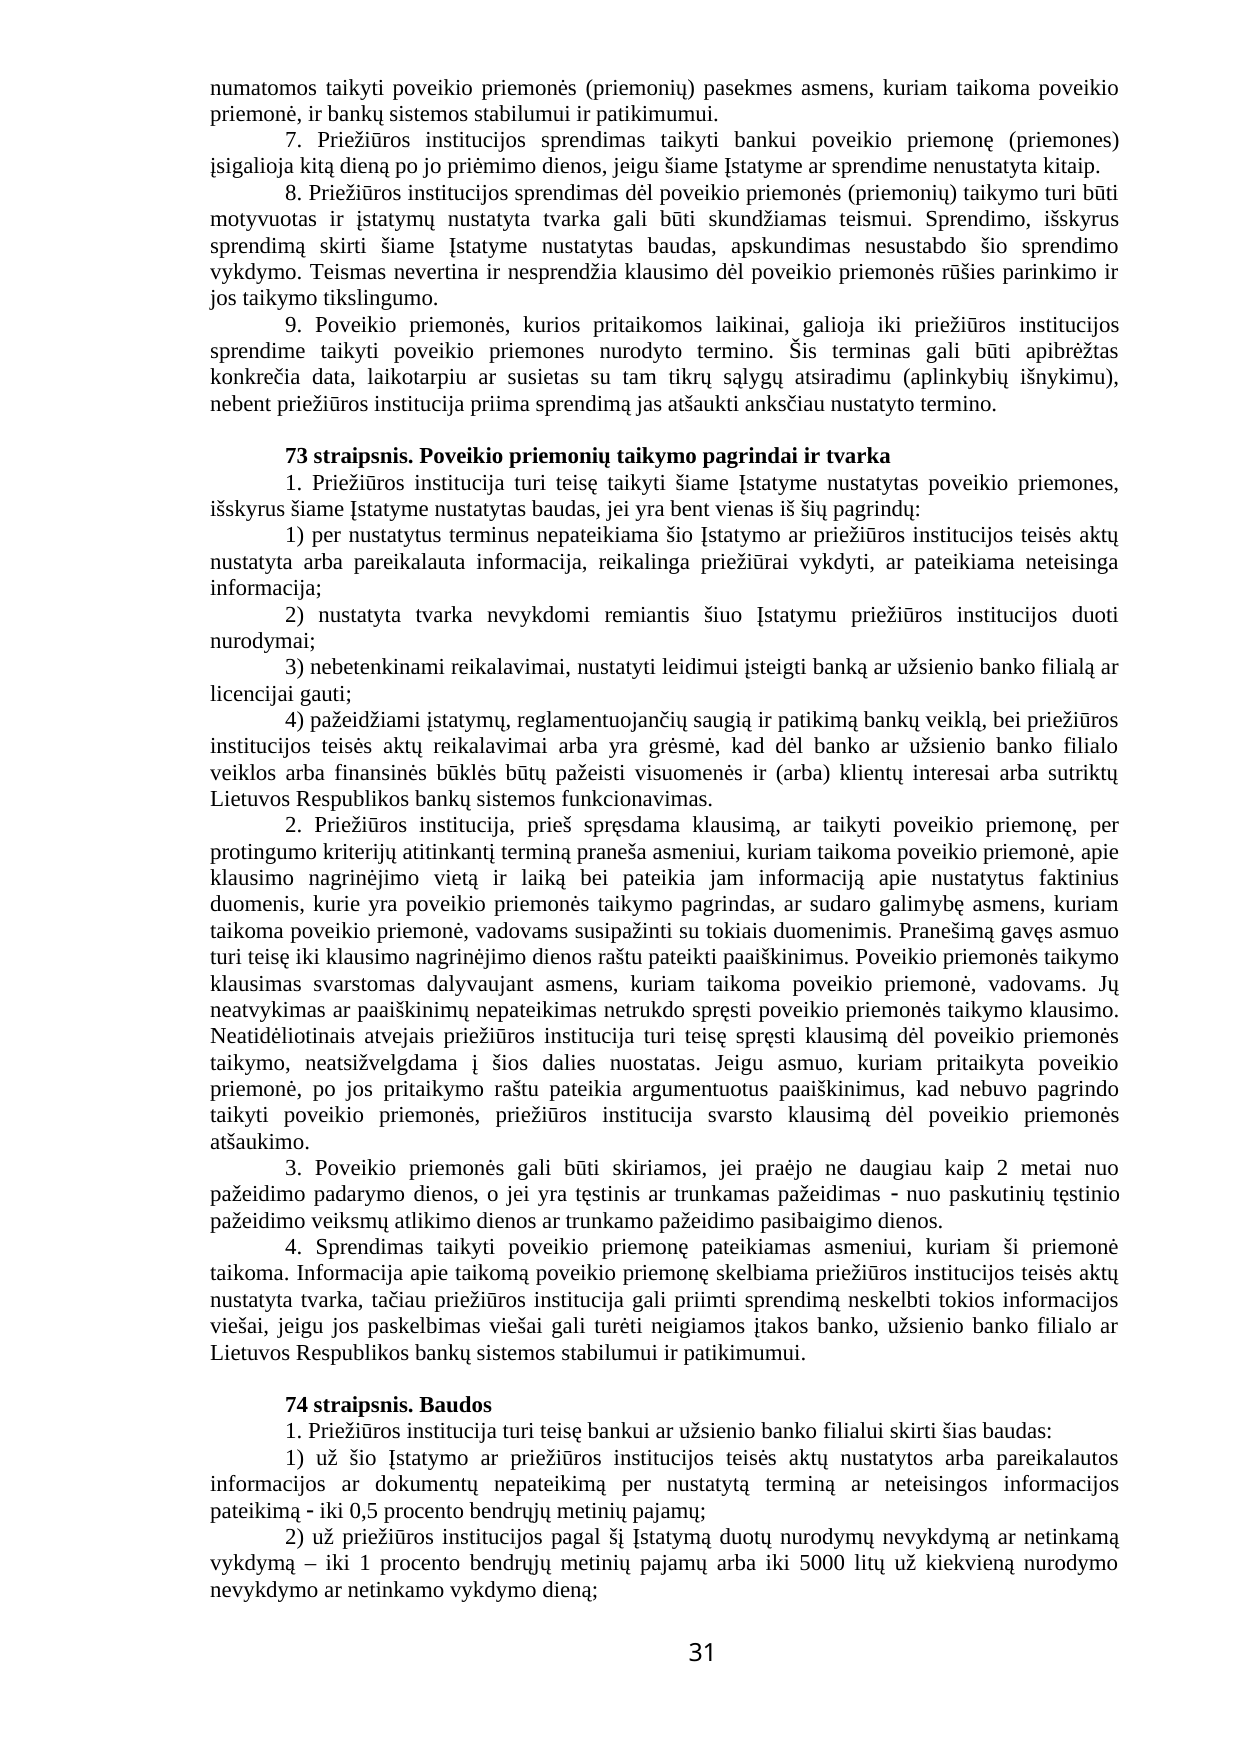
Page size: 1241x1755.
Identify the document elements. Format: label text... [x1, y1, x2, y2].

text 4. Sprendimas taikyti poveikio priemonę pateikiamas asmeniui, kuriam ši priemonė taikoma. Informacija apie taikomą poveikio priemonę skelbiama priežiūros institucijos teisės aktų nustatyta tvarka, tačiau priežiūros institucija gali priimti sprendimą neskelbti tokios informacijos viešai, jeigu jos paskelbimas viešai gali turėti neigiamos įtakos banko, užsienio banko filialo ar Lietuvos Respublikos bankų sistemos stabilumui ir patikimumui. [210, 1233, 1120, 1365]
text 2. Priežiūros institucija, prieš spręsdama klausimą, ar taikyti poveikio priemonę, per protingumo kriterijų atitinkantį terminą praneša asmeniui, kuriam taikoma poveikio priemonė, apie klausimo nagrinėjimo vietą ir laiką bei pateikia jam informaciją apie nustatytus faktinius duomenis, kurie yra poveikio priemonės taikymo pagrindas, ar sudaro galimybę asmens, kuriam taikoma poveikio priemonė, vadovams susipažinti su tokiais duomenimis. Pranešimą gavęs asmuo turi teisę iki klausimo nagrinėjimo dienos raštu pateikti paaiškinimus. Poveikio priemonės taikymo klausimas svarstomas dalyvaujant asmens, kuriam taikoma poveikio priemonė, vadovams. Jų neatvykimas ar paaiškinimų nepateikimas netrukdo spręsti poveikio priemonės taikymo klausimo. Neatidėliotinais atvejais priežiūros institucija turi teisę spręsti klausimą dėl poveikio priemonės taikymo, neatsižvelgdama į šios dalies nuostatas. Jeigu asmuo, kuriam pritaikyta poveikio priemonė, po jos pritaikymo raštu pateikia argumentuotus paaiškinimus, kad nebuvo pagrindo taikyti poveikio priemonės, priežiūros institucija svarsto klausimą dėl poveikio priemonės atšaukimo. [210, 811, 1120, 1154]
text 1) per nustatytus terminus nepateikiama šio Įstatymo ar priežiūros institucijos teisės aktų nustatyta arba pareikalauta informacija, reikalinga priežiūrai vykdyti, ar pateikiama neteisinga informacija; [210, 522, 1120, 601]
text 7. Priežiūros institucijos sprendimas taikyti bankui poveikio priemonę (priemones) įsigalioja kitą dieną po jo priėmimo dienos, jeigu šiame Įstatyme ar sprendime nenustatyta kitaip. [210, 126, 1120, 179]
text numatomos taikyti poveikio priemonės (priemonių) pasekmes asmens, kuriam taikoma poveikio priemonė, ir bankų sistemos stabilumui ir patikimumui. [210, 73, 1120, 126]
text 8. Priežiūros institucijos sprendimas dėl poveikio priemonės (priemonių) taikymo turi būti motyvuotas ir įstatymų nustatyta tvarka gali būti skundžiamas teismui. Sprendimo, išskyrus sprendimą skirti šiame Įstatyme nustatytas baudas, apskundimas nesustabdo šio sprendimo vykdymo. Teismas nevertina ir nesprendžia klausimo dėl poveikio priemonės rūšies parinkimo ir jos taikymo tikslingumo. [210, 179, 1120, 311]
text 2) nustatyta tvarka nevykdomi remiantis šiuo Įstatymu priežiūros institucijos duoti nurodymai; [210, 601, 1120, 653]
text 1) už šio Įstatymo ar priežiūros institucijos teisės aktų nustatytos arba pareikalautos informacijos ar dokumentų nepateikimą per nustatytą terminą ar neteisingos informacijos pateikimą  iki 0,5 procento bendrųjų metinių pajamų; [210, 1444, 1120, 1523]
text 73 straipsnis. Poveikio priemonių taikymo pagrindai ir tvarka [210, 442, 1120, 469]
text 2) už priežiūros institucijos pagal šį Įstatymą duotų nurodymų nevykdymą ar netinkamą vykdymą – iki 1 procento bendrųjų metinių pajamų arba iki 5000 litų už kiekvieną nurodymo nevykdymo ar netinkamo vykdymo dieną; [210, 1523, 1120, 1602]
text 1. Priežiūros institucija turi teisę bankui ar užsienio banko filialui skirti šias baudas: [210, 1418, 1120, 1444]
text 4) pažeidžiami įstatymų, reglamentuojančių saugią ir patikimą bankų veiklą, bei priežiūros institucijos teisės aktų reikalavimai arba yra grėsmė, kad dėl banko ar užsienio banko filialo veiklos arba finansinės būklės būtų pažeisti visuomenės ir (arba) klientų interesai arba sutriktų Lietuvos Respublikos bankų sistemos funkcionavimas. [210, 706, 1120, 811]
text 9. Poveikio priemonės, kurios pritaikomos laikinai, galioja iki priežiūros institucijos sprendime taikyti poveikio priemones nurodyto termino. Šis terminas gali būti apibrėžtas konkrečia data, laikotarpiu ar susietas su tam tikrų sąlygų atsiradimu (aplinkybių išnykimu), nebent priežiūros institucija priima sprendimą jas atšaukti anksčiau nustatyto termino. [210, 311, 1120, 416]
text 3. Poveikio priemonės gali būti skiriamos, jei praėjo ne daugiau kaip 2 metai nuo pažeidimo padarymo dienos, o jei yra tęstinis ar trunkamas pažeidimas  nuo paskutinių tęstinio pažeidimo veiksmų atlikimo dienos ar trunkamo pažeidimo pasibaigimo dienos. [210, 1154, 1120, 1233]
text 3) nebetenkinami reikalavimai, nustatyti leidimui įsteigti banką ar užsienio banko filialą ar licencijai gauti; [210, 653, 1120, 706]
text 1. Priežiūros institucija turi teisę taikyti šiame Įstatyme nustatytas poveikio priemones, išskyrus šiame Įstatyme nustatytas baudas, jei yra bent vienas iš šių pagrindų: [210, 469, 1120, 522]
text 74 straipsnis. Baudos [210, 1391, 1120, 1418]
